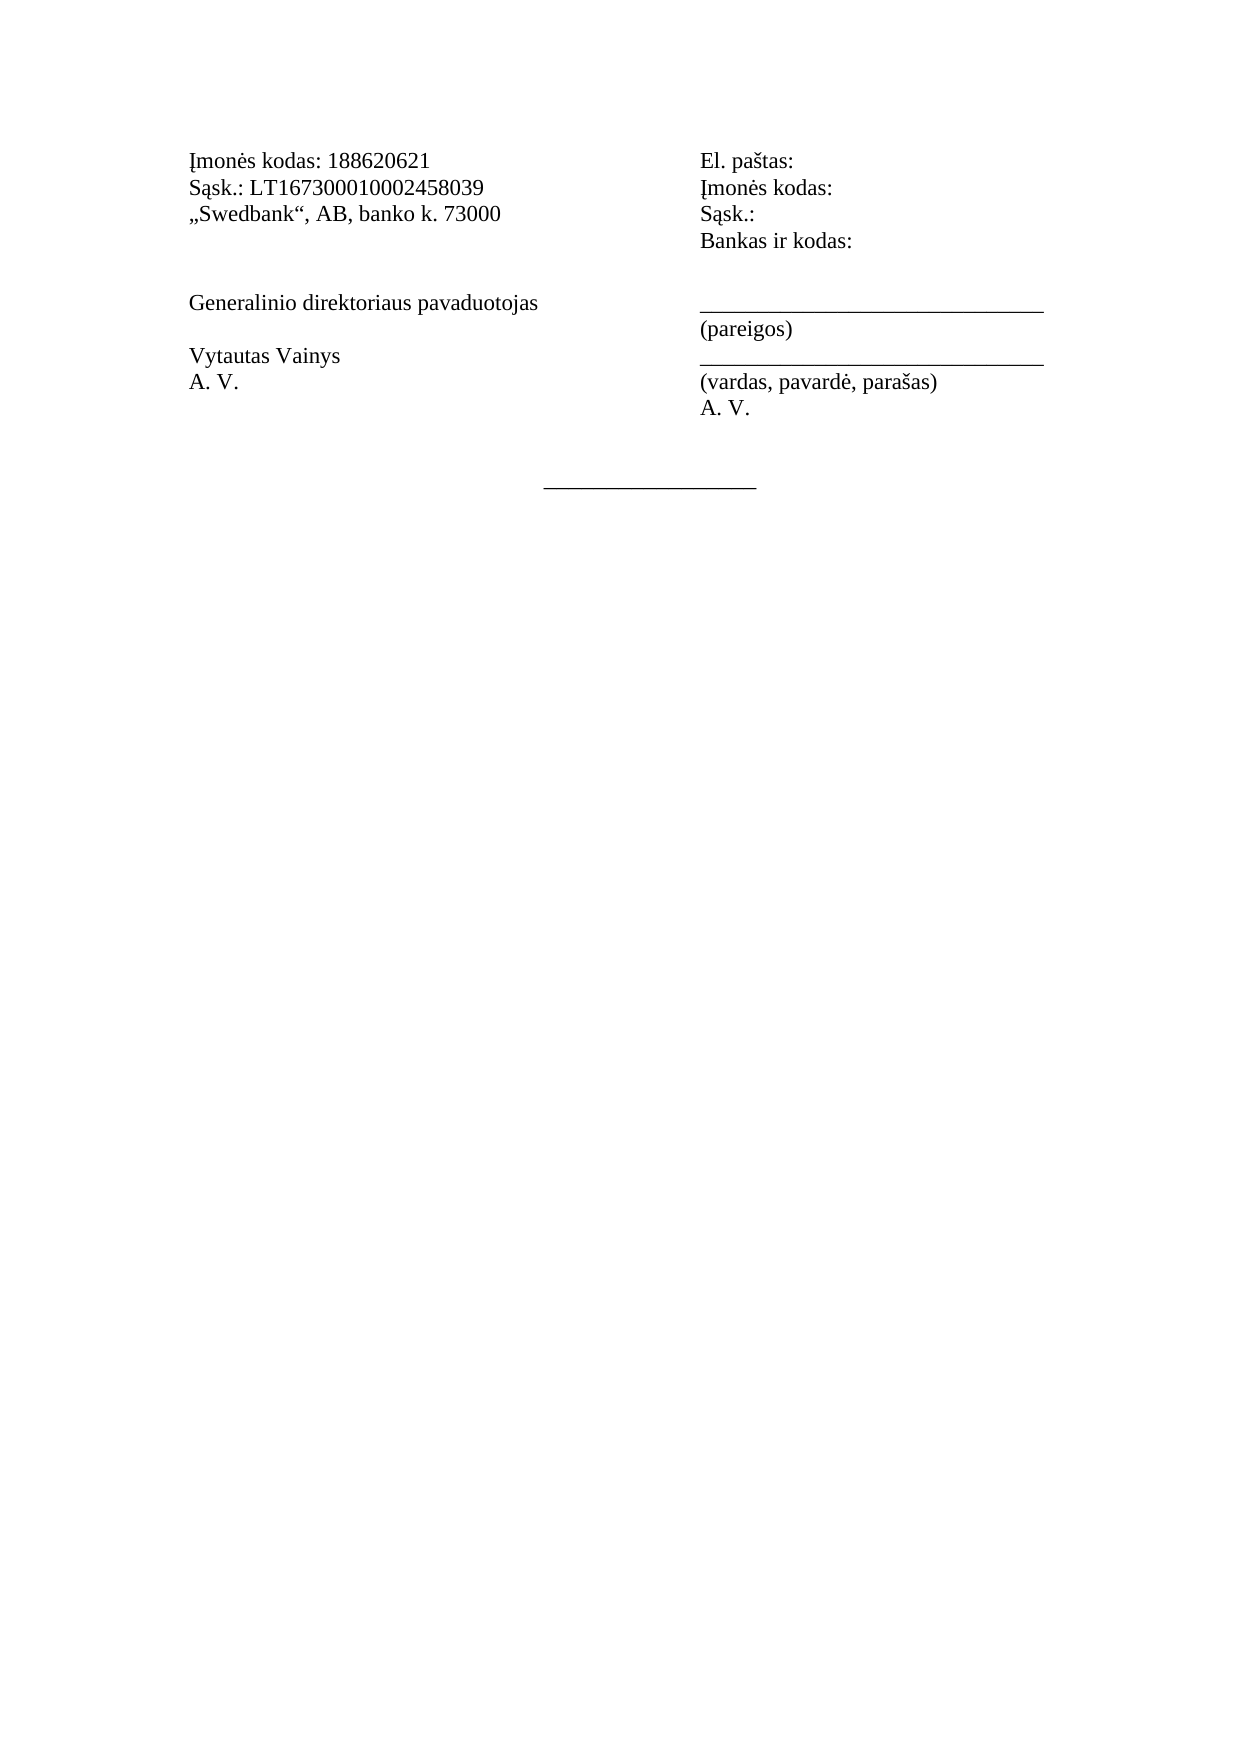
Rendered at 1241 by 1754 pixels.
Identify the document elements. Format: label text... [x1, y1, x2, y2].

table_cell Generalinio direktoriaus pavaduotojas [177, 289, 651, 342]
table_cell Vytautas Vainys A. V. [177, 342, 651, 434]
table_header [651, 148, 688, 289]
table_cell ______________________________ (pareigos) [689, 289, 1138, 342]
table_header El. paštas: Įmonės kodas: Sąsk.: Bankas ir kodas: [689, 148, 1138, 289]
table_cell [651, 289, 688, 342]
table_header Įmonės kodas: 188620621 Sąsk.: LT167300010002458039 „Swedbank“, AB, banko k. 73000 [177, 148, 651, 289]
table_cell [651, 342, 688, 434]
text _________________ [177, 463, 1122, 491]
table_cell ______________________________ (vardas, pavardė, parašas) A. V. [689, 342, 1138, 434]
